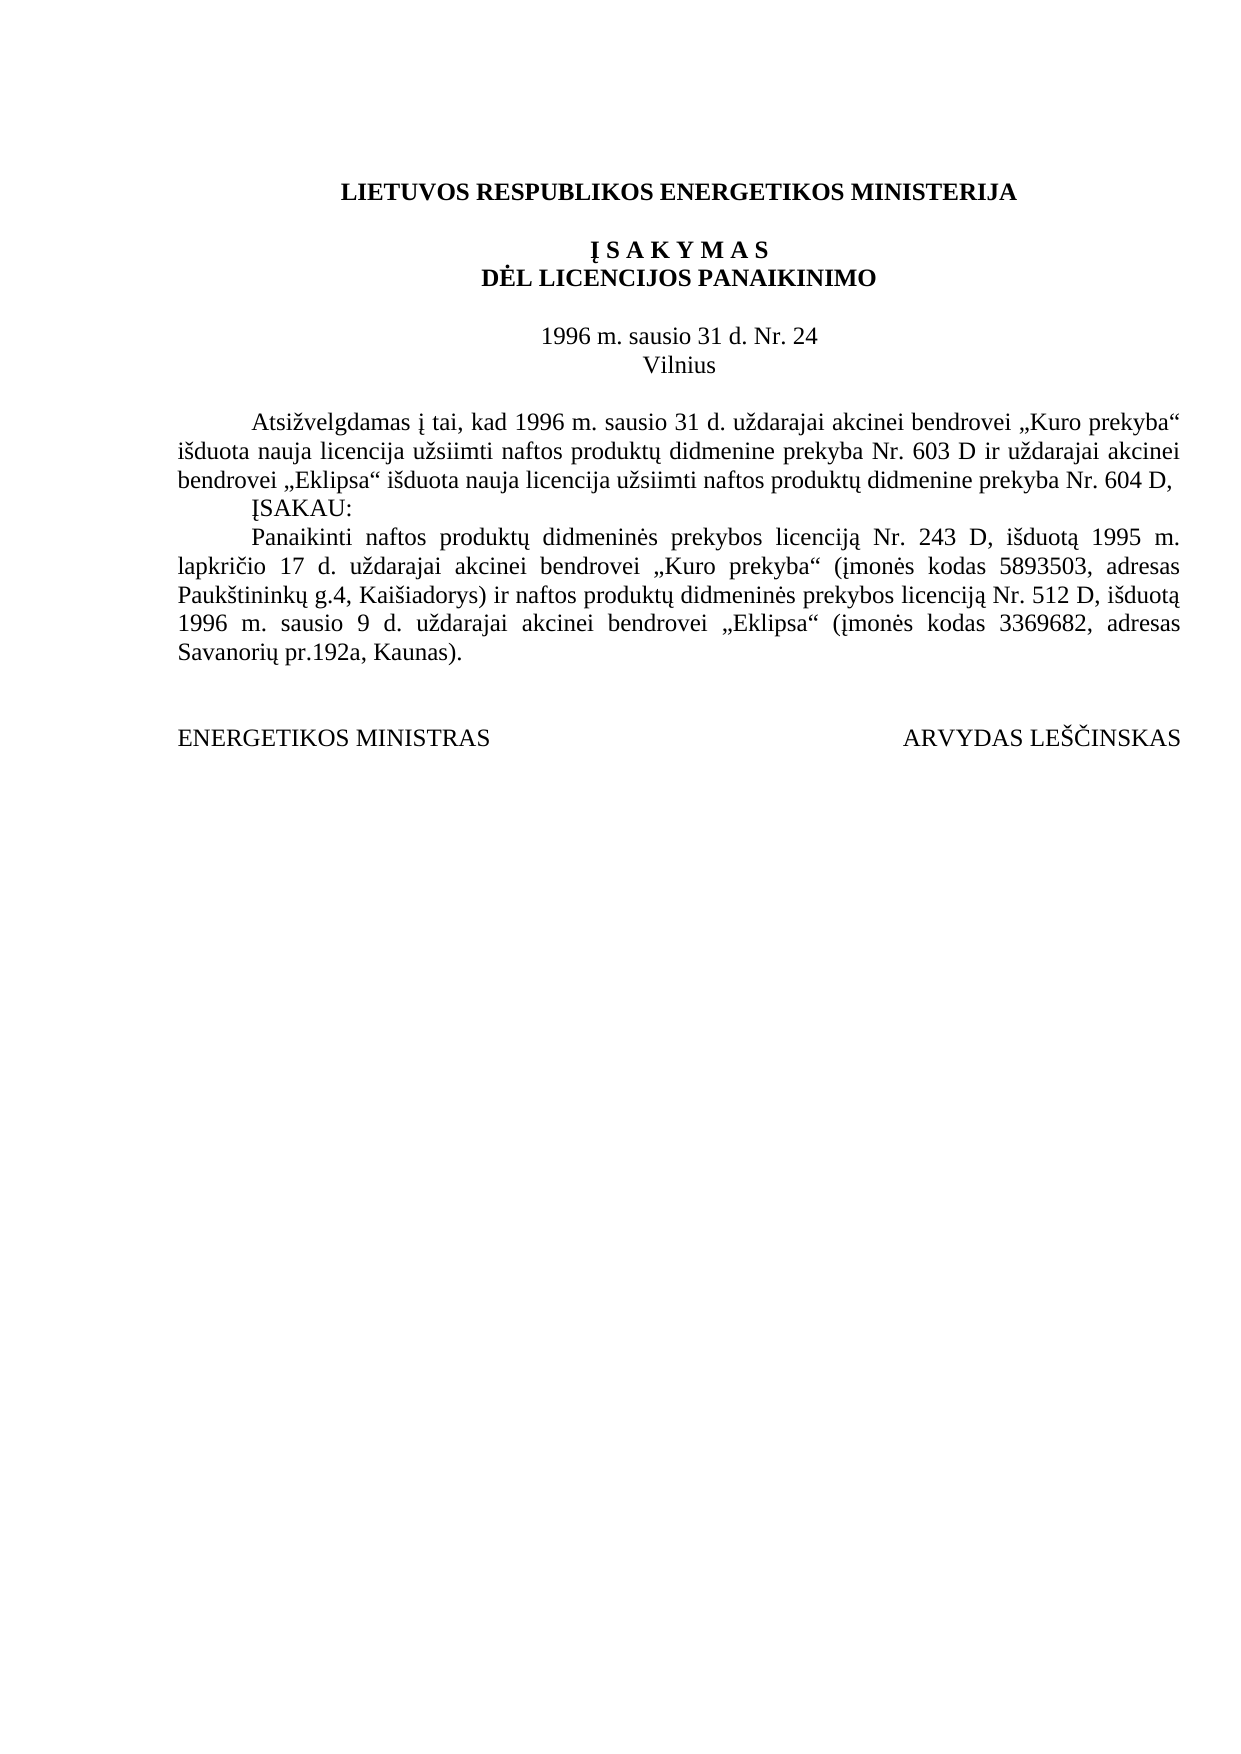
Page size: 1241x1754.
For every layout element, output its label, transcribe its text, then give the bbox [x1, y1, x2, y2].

text ENERGETIKOS MINISTRAS ARVYDAS LEŠČINSKAS [177, 723, 1181, 752]
text DĖL LICENCIJOS PANAIKINIMO [177, 263, 1181, 292]
text Vilnius [177, 350, 1181, 378]
text Į S A K Y M A S [177, 235, 1181, 263]
text ĮSAKAU: [177, 493, 1181, 522]
text Atsižvelgdamas į tai, kad 1996 m. sausio 31 d. uždarajai akcinei bendrovei „Kuro prekyba“ išduota nauja licencija užsiimti naftos produktų didmenine prekyba Nr. 603 D ir uždarajai akcinei bendrovei „Eklipsa“ išduota nauja licencija užsiimti naftos produktų didmenine prekyba Nr. 604 D, [177, 407, 1181, 493]
text 1996 m. sausio 31 d. Nr. 24 [177, 321, 1181, 350]
text Panaikinti naftos produktų didmeninės prekybos licenciją Nr. 243 D, išduotą 1995 m. lapkričio 17 d. uždarajai akcinei bendrovei „Kuro prekyba“ (įmonės kodas 5893503, adresas Paukštininkų g.4, Kaišiadorys) ir naftos produktų didmeninės prekybos licenciją Nr. 512 D, išduotą 1996 m. sausio 9 d. uždarajai akcinei bendrovei „Eklipsa“ (įmonės kodas 3369682, adresas Savanorių pr.192a, Kaunas). [177, 522, 1181, 666]
text LIETUVOS RESPUBLIKOS ENERGETIKOS MINISTERIJA [177, 177, 1181, 206]
